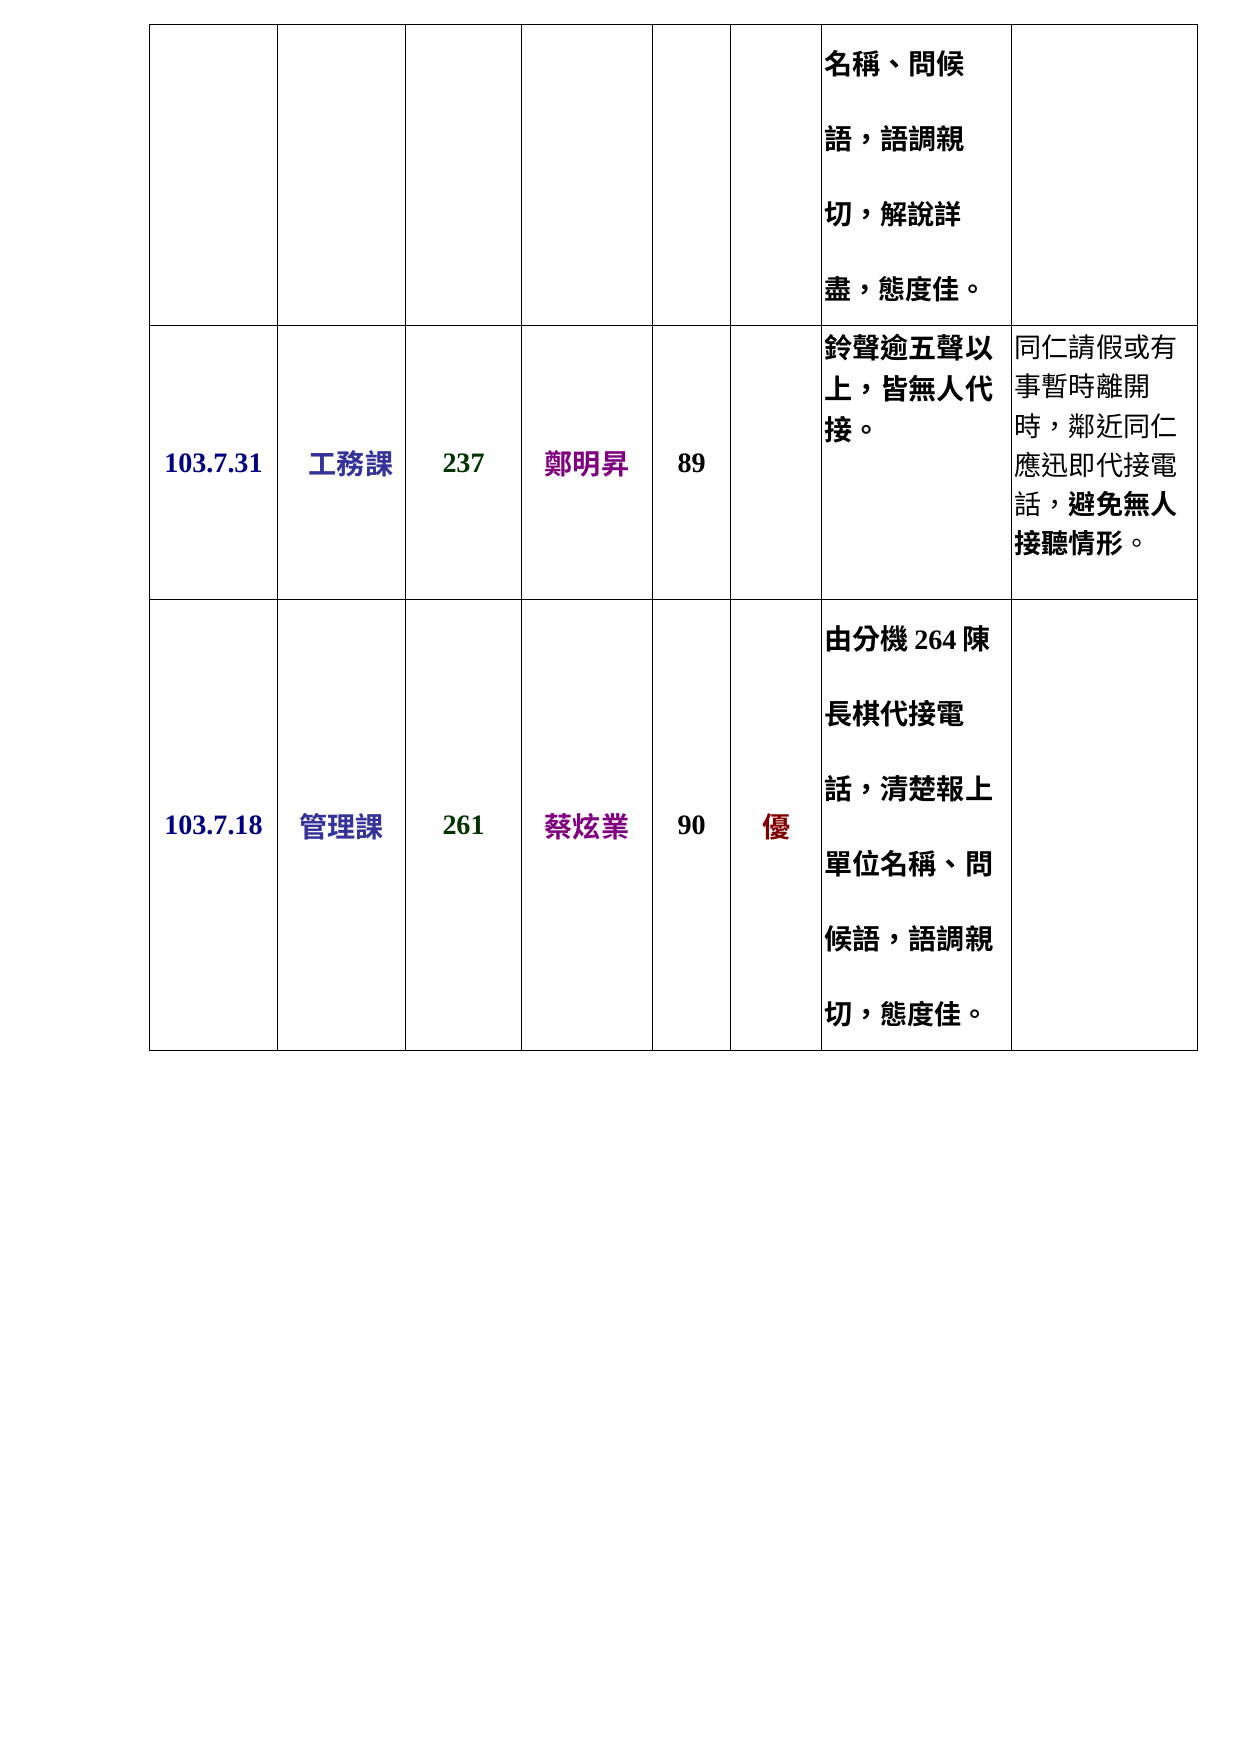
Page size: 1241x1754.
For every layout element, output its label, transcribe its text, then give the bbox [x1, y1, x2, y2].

table_cell 蔡炫業 [522, 600, 652, 1050]
table_cell 由分機264陳長棋代接電話，清楚報上單位名稱、問候語，語調親切，態度佳。 [822, 600, 1011, 1050]
table_cell 工務課 [278, 326, 405, 599]
table_cell [150, 25, 277, 325]
table_cell 管理課 [278, 600, 405, 1050]
table_cell 鄭明昇 [522, 326, 652, 599]
table_cell 103.7.18 [150, 600, 277, 1050]
table_cell [653, 25, 730, 325]
table_cell 優 [731, 600, 821, 1050]
table_cell 237 [406, 326, 521, 599]
table_cell [406, 25, 521, 325]
table_cell 261 [406, 600, 521, 1050]
table_cell [731, 326, 821, 599]
table_cell [731, 25, 821, 325]
table_cell 名稱、問候語，語調親切，解說詳盡，態度佳。 [822, 25, 1011, 325]
table_cell 90 [653, 600, 730, 1050]
table_cell [1012, 25, 1197, 325]
table_cell [278, 25, 405, 325]
table_cell 鈴聲逾五聲以上，皆無人代接。 [822, 326, 1011, 599]
table_cell [1012, 600, 1197, 1050]
table_cell 89 [653, 326, 730, 599]
table_cell 103.7.31 [150, 326, 277, 599]
table_cell [522, 25, 652, 325]
table_cell 同仁請假或有事暫時離開時，鄰近同仁應迅即代接電話，避免無人接聽情形。 [1012, 326, 1197, 599]
